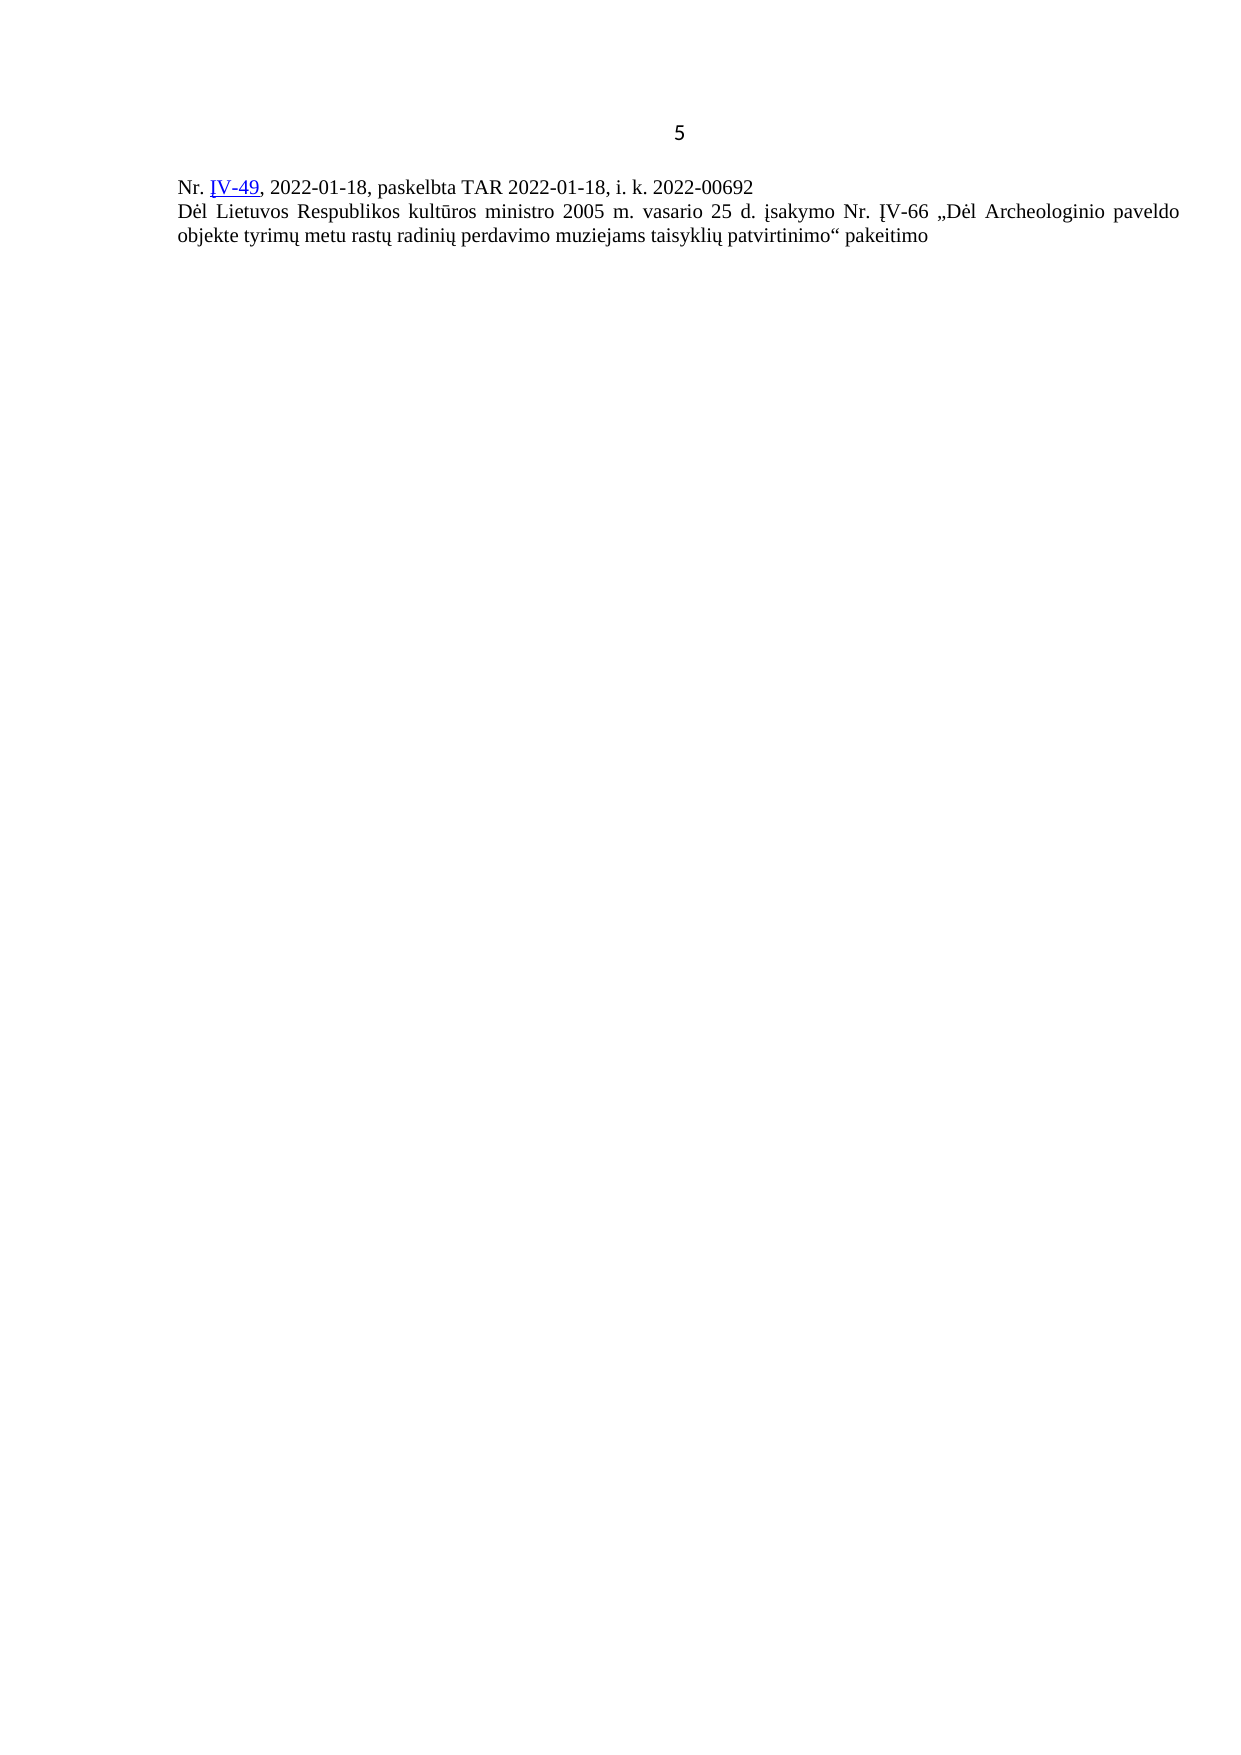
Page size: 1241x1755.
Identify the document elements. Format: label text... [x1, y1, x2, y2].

text Dėl Lietuvos Respublikos kultūros ministro 2005 m. vasario 25 d. įsakymo Nr. ĮV-66 „Dėl Archeologinio paveldo objekte tyrimų metu rastų radinių perdavimo muziejams taisyklių patvirtinimo“ pakeitimo [177, 199, 1181, 247]
text Nr. ĮV-49, 2022-01-18, paskelbta TAR 2022-01-18, i. k. 2022-00692 [177, 175, 1181, 199]
